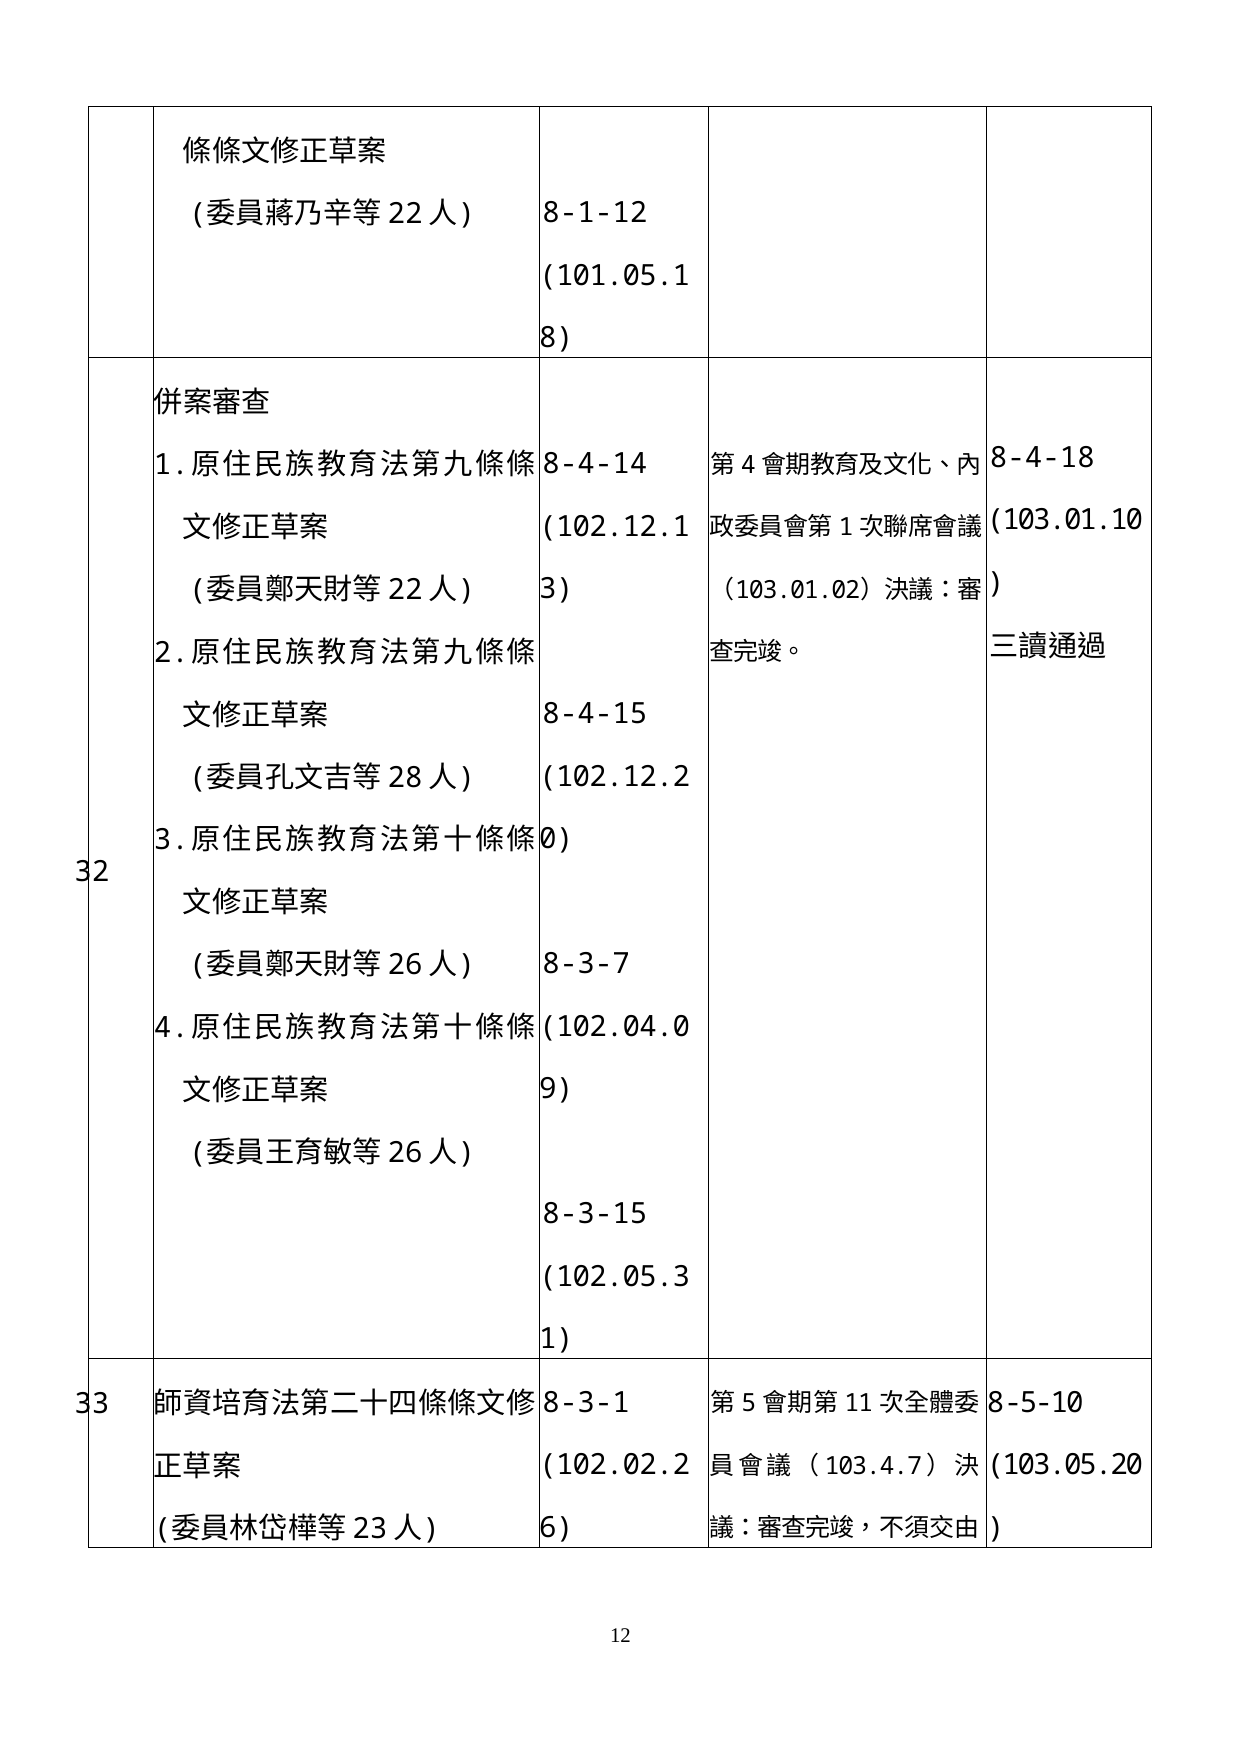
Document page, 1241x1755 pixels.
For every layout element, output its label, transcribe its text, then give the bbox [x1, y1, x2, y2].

table_cell 條條文修正草案 (委員蔣乃辛等22人) [154, 107, 539, 357]
table_cell 8-4-14 (102.12.13) 8-4-15 (102.12.20) 8-3-7 (102.04.09) 8-3-15 (102.05.31) [540, 358, 708, 1358]
table_cell [987, 107, 1151, 357]
table_cell 第4會期教育及文化、內政委員會第1次聯席會議（103.01.02）決議：審查完竣。 [709, 358, 986, 1358]
table_cell 第5會期第11次全體委員會議（103.4.7）決議：審查完竣，不須交由 [709, 1359, 986, 1547]
table_cell 8-5-10 (103.05.20) [987, 1359, 1151, 1547]
table_cell 8-1-12 (101.05.18) [540, 107, 708, 357]
table_cell 師資培育法第二十四條條文修正草案 (委員林岱樺等23人) [154, 1359, 539, 1547]
table_cell 8-4-18 (103.01.10) 三讀通過 [987, 358, 1151, 1358]
table_cell [89, 107, 153, 357]
table_cell [709, 107, 986, 357]
table_cell 併案審查 1.原住民族教育法第九條條文修正草案 (委員鄭天財等22人) 2.原住民族教育法第九條條文修正草案 (委員孔文吉等28人) 3.原住民族教育法第十條條文修正草案 (委員鄭天財等26人) 4.原住民族教育法第十條條文修正草案 (委員王育敏等26人) [154, 358, 539, 1358]
table_cell [89, 1359, 153, 1547]
table_cell 8-3-1 (102.02.26) [540, 1359, 708, 1547]
table_cell [89, 358, 153, 1358]
